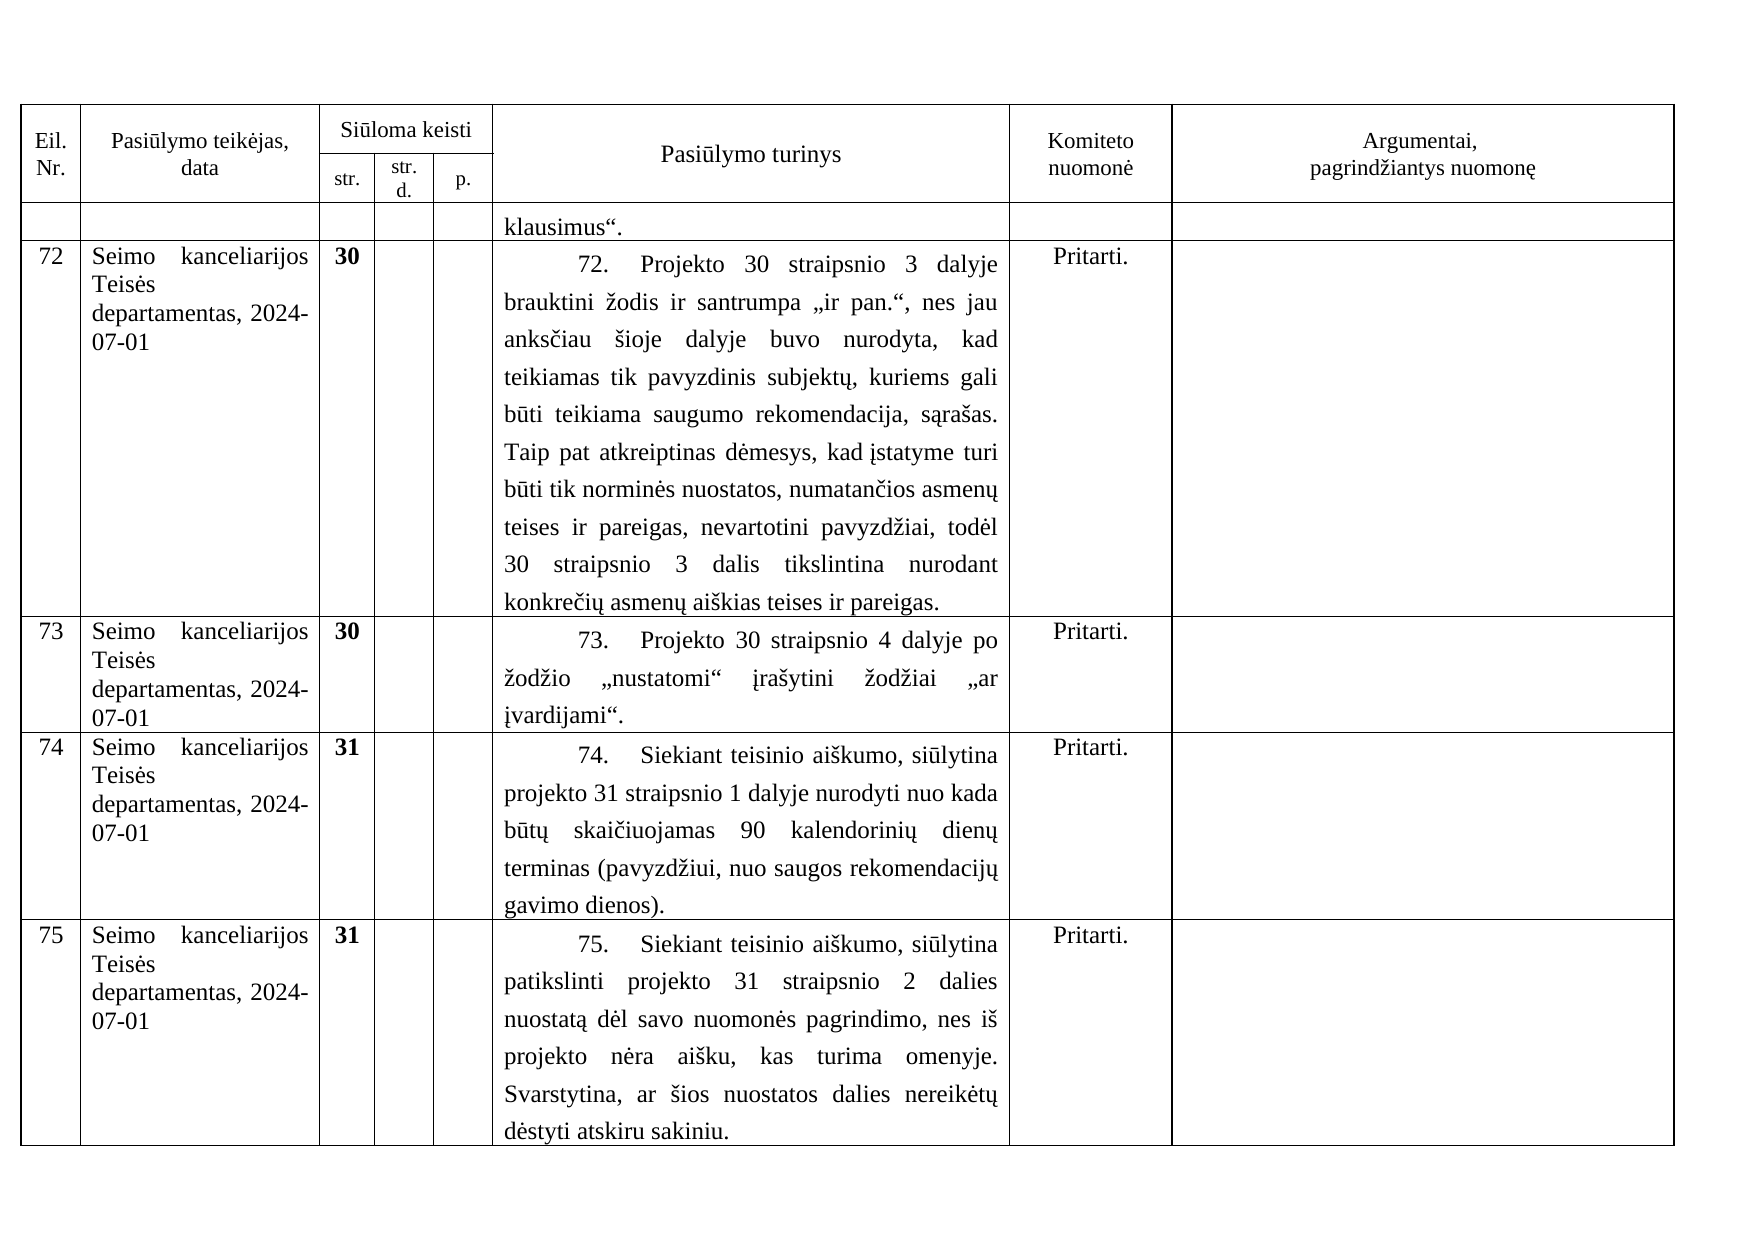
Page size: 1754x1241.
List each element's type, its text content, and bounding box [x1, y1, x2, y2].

table_cell [1173, 203, 1673, 240]
table_cell [1173, 617, 1673, 731]
table_cell [434, 203, 492, 240]
table_cell [375, 733, 433, 919]
table_cell [434, 617, 492, 731]
table_cell str. d. [375, 154, 433, 202]
table_header Komiteto nuomonė [1010, 105, 1171, 202]
table_cell klausimus“. [493, 203, 1009, 240]
table_cell 74. Siekiant teisinio aiškumo, siūlytina projekto 31 straipsnio 1 dalyje nurodyti nuo kada būtų skaičiuojamas 90 kalendorinių dienų terminas (pavyzdžiui, nuo saugos rekomendacijų gavimo dienos). [493, 733, 1009, 919]
table_cell 72 [22, 241, 80, 616]
table_cell Seimo kanceliarijos Teisės departamentas, 2024-07-01 [81, 617, 319, 731]
table_cell [1173, 241, 1673, 616]
table_cell [434, 241, 492, 616]
table_cell Pritarti. [1010, 733, 1171, 919]
table_header Argumentai, pagrindžiantys nuomonę [1173, 105, 1673, 202]
table_cell Seimo kanceliarijos Teisės departamentas, 2024-07-01 [81, 241, 319, 616]
table_cell Pritarti. [1010, 920, 1171, 1145]
table_cell 75. Siekiant teisinio aiškumo, siūlytina patikslinti projekto 31 straipsnio 2 dalies nuostatą dėl savo nuomonės pagrindimo, nes iš projekto nėra aišku, kas turima omenyje. Svarstytina, ar šios nuostatos dalies nereikėtų dėstyti atskiru sakiniu. [493, 920, 1009, 1145]
table_cell [375, 203, 433, 240]
table_cell p. [434, 154, 492, 202]
table_cell [1173, 733, 1673, 919]
table_cell 75 [22, 920, 80, 1145]
table_cell 30 [320, 617, 374, 731]
table_cell 73 [22, 617, 80, 731]
table_cell [22, 203, 80, 240]
table_cell [375, 617, 433, 731]
table_cell 31 [320, 733, 374, 919]
table_cell [320, 203, 374, 240]
table_cell [375, 241, 433, 616]
table_cell [375, 920, 433, 1145]
table_cell str. [320, 154, 374, 202]
table_cell [81, 203, 319, 240]
table_header Siūloma keisti [320, 105, 492, 153]
table_cell 73. Projekto 30 straipsnio 4 dalyje po žodžio „nustatomi“ įrašytini žodžiai „ar įvardijami“. [493, 617, 1009, 731]
table_header Eil. Nr. [22, 105, 80, 202]
table_header Pasiūlymo teikėjas, data [81, 105, 319, 202]
table_cell Pritarti. [1010, 241, 1171, 616]
table_cell Seimo kanceliarijos Teisės departamentas, 2024-07-01 [81, 733, 319, 919]
table_cell 30 [320, 241, 374, 616]
table_cell [434, 920, 492, 1145]
table_cell [1173, 920, 1673, 1145]
table_cell [1010, 203, 1171, 240]
table_cell 72. Projekto 30 straipsnio 3 dalyje brauktini žodis ir santrumpa „ir pan.“, nes jau anksčiau šioje dalyje buvo nurodyta, kad teikiamas tik pavyzdinis subjektų, kuriems gali būti teikiama saugumo rekomendacija, sąrašas. Taip pat atkreiptinas dėmesys, kad įstatyme turi būti tik norminės nuostatos, numatančios asmenų teises ir pareigas, nevartotini pavyzdžiai, todėl 30 straipsnio 3 dalis tikslintina nurodant konkrečių asmenų aiškias teises ir pareigas. [493, 241, 1009, 616]
table_header Pasiūlymo turinys [493, 105, 1009, 202]
table_cell Seimo kanceliarijos Teisės departamentas, 2024-07-01 [81, 920, 319, 1145]
table_cell Pritarti. [1010, 617, 1171, 731]
table_cell 74 [22, 733, 80, 919]
table_cell [434, 733, 492, 919]
table_cell 31 [320, 920, 374, 1145]
